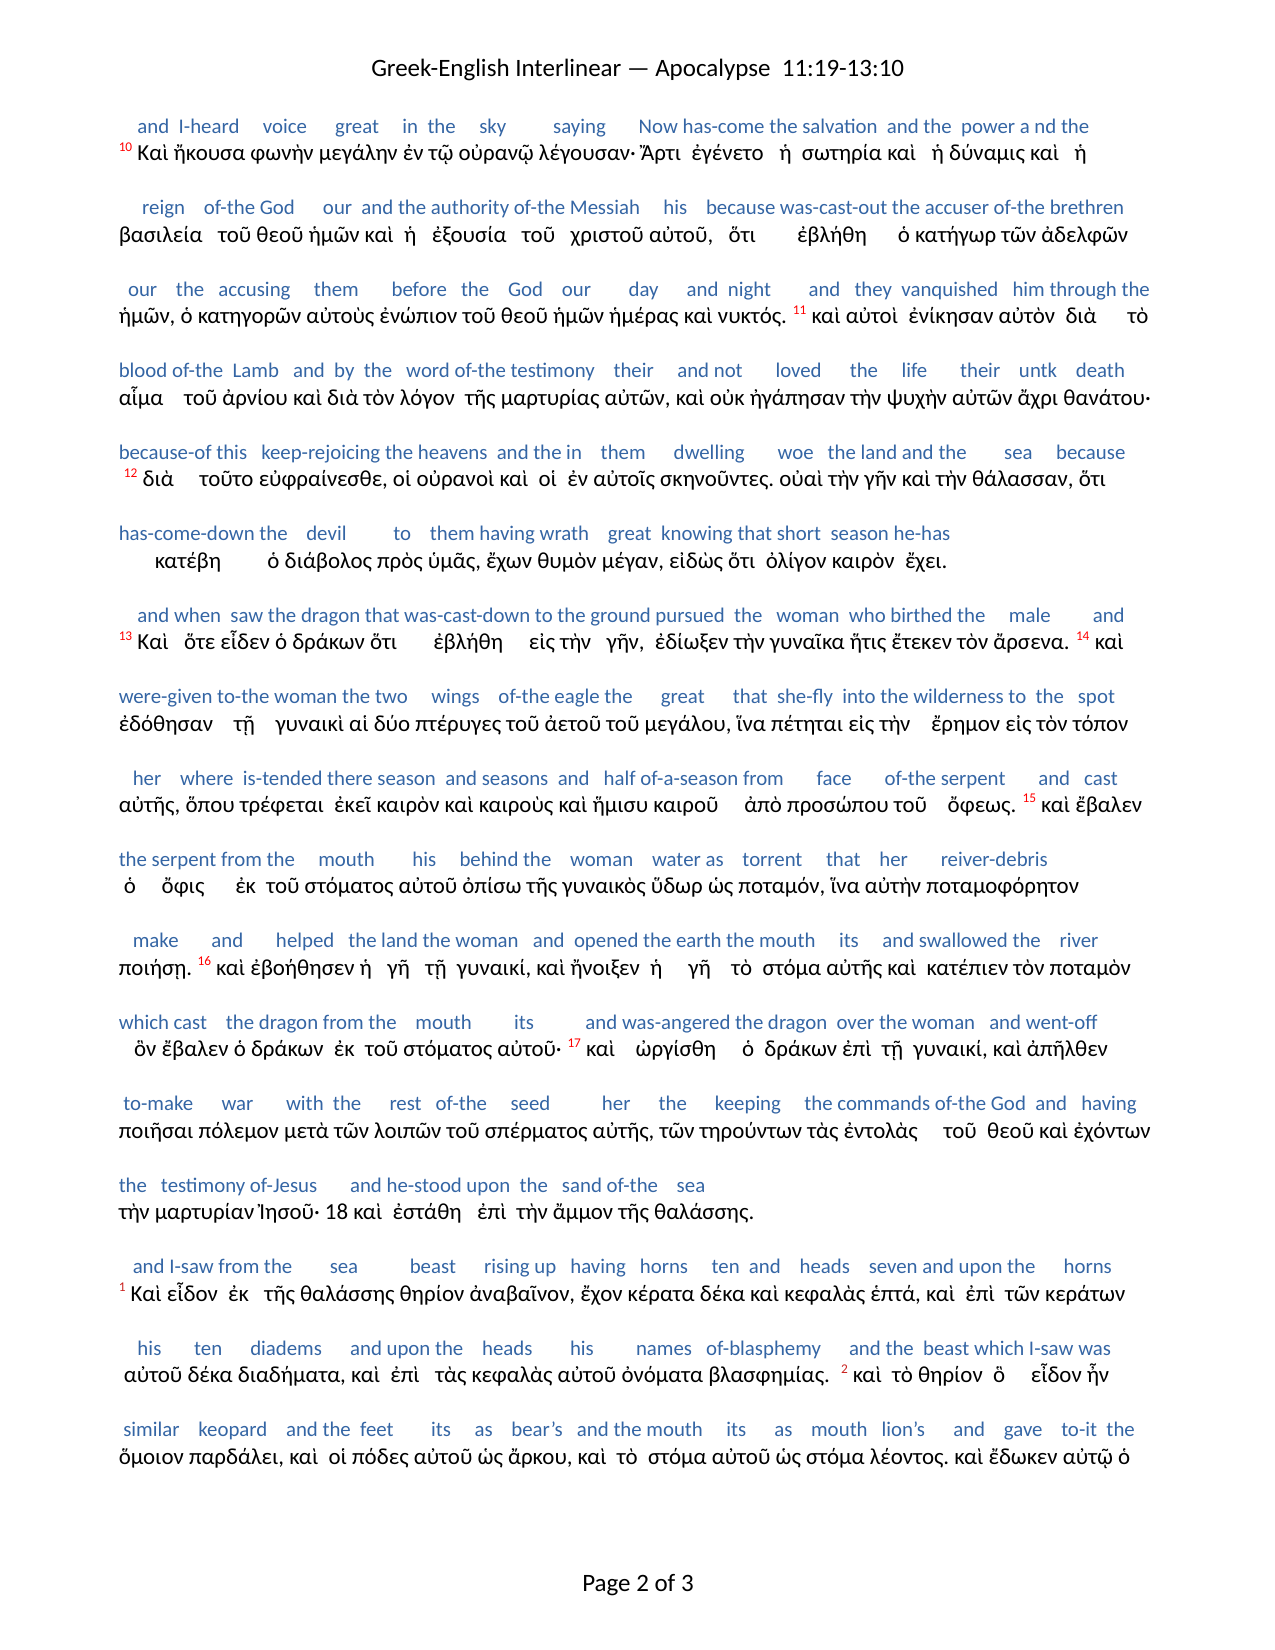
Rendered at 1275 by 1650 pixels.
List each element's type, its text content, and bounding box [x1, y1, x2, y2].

text and I-heard voice great in the sky saying Now has-come the salvation and the power a nd the [118, 113, 1157, 138]
text and when saw the dragon that was-cast-down to the ground pursued the woman who birthed the male and [118, 602, 1157, 627]
text reign of-the God our and the authority of-the Messiah his because was-cast-out the accuser of-the brethren [118, 194, 1157, 220]
text αἷμα τοῦ ἀρνίου καὶ διὰ τὸν λόγον τῆς μαρτυρίας αὐτῶν, καὶ οὐκ ἠγάπησαν τὴν ψυχὴν αὐτῶν ἄχρι θανάτου· [118, 383, 1157, 411]
text ποιῆσαι πόλεμον μετὰ τῶν λοιπῶν τοῦ σπέρματος αὐτῆς, τῶν τηρούντων τὰς ἐντολὰς τοῦ θεοῦ καὶ ἐχόντων [118, 1116, 1157, 1144]
text 13 Καὶ ὅτε εἶδεν ὁ δράκων ὅτι ἐβλήθη εἰς τὴν γῆν, ἐδίωξεν τὴν γυναῖκα ἥτις ἔτεκεν τὸν ἄρσενα. 14 καὶ [118, 627, 1157, 655]
text ὁ ὄφις ἐκ τοῦ στόματος αὐτοῦ ὀπίσω τῆς γυναικὸς ὕδωρ ὡς ποταμόν, ἵνα αὐτὴν ποταμοφόρητον [118, 872, 1157, 899]
text ὃν ἔβαλεν ὁ δράκων ἐκ τοῦ στόματος αὐτοῦ· 17 καὶ ὠργίσθη ὁ δράκων ἐπὶ τῇ γυναικί, καὶ ἀπῆλθεν [118, 1034, 1157, 1062]
text βασιλεία τοῦ θεοῦ ἡμῶν καὶ ἡ ἐξουσία τοῦ χριστοῦ αὐτοῦ, ὅτι ἐβλήθη ὁ κατήγωρ τῶν ἀδελφῶν [118, 220, 1157, 248]
text αὐτῆς, ὅπου τρέφεται ἐκεῖ καιρὸν καὶ καιροὺς καὶ ἥμισυ καιροῦ ἀπὸ προσώπου τοῦ ὄφεως. 15 καὶ ἔβαλεν [118, 790, 1157, 818]
text her where is-tended there season and seasons and half of-a-season from face of-the serpent and cast [118, 765, 1157, 790]
text our the accusing them before the God our day and night and they vanquished him through the [118, 276, 1157, 301]
text his ten diadems and upon the heads his names of-blasphemy and the beast which I-saw was [118, 1335, 1157, 1360]
text ὅμοιον παρδάλει, καὶ οἱ πόδες αὐτοῦ ὡς ἄρκου, καὶ τὸ στόμα αὐτοῦ ὡς στόμα λέοντος. καὶ ἔδωκεν αὐτῷ ὁ [118, 1442, 1157, 1470]
text has-come-down the devil to them having wrath great knowing that short season he-has [118, 520, 1157, 546]
text 12 διὰ τοῦτο εὐφραίνεσθε, οἱ οὐρανοὶ καὶ οἱ ἐν αὐτοῖς σκηνοῦντες. οὐαὶ τὴν γῆν καὶ τὴν θάλασσαν, ὅτι [118, 464, 1157, 492]
text and I-saw from the sea beast rising up having horns ten and heads seven and upon the horns [118, 1253, 1157, 1279]
text ἡμῶν, ὁ κατηγορῶν αὐτοὺς ἐνώπιον τοῦ θεοῦ ἡμῶν ἡμέρας καὶ νυκτός. 11 καὶ αὐτοὶ ἐνίκησαν αὐτὸν διὰ τὸ [118, 301, 1157, 329]
text which cast the dragon from the mouth its and was-angered the dragon over the woman and went-off [118, 1009, 1157, 1034]
text similar keopard and the feet its as bear’s and the mouth its as mouth lion’s and gave to-it the [118, 1416, 1157, 1442]
text to-make war with the rest of-the seed her the keeping the commands of-the God and having [118, 1091, 1157, 1116]
text αὐτοῦ δέκα διαδήματα, καὶ ἐπὶ τὰς κεφαλὰς αὐτοῦ ὀνόματα βλασφημίας. 2 καὶ τὸ θηρίον ὃ εἶδον ἦν [118, 1360, 1157, 1388]
text κατέβη ὁ διάβολος πρὸς ὑμᾶς, ἔχων θυμὸν μέγαν, εἰδὼς ὅτι ὀλίγον καιρὸν ἔχει. [118, 546, 1157, 574]
text the testimony of-Jesus and he-stood upon the sand of-the sea [118, 1172, 1157, 1197]
text ποιήσῃ. 16 καὶ ἐβοήθησεν ἡ γῆ τῇ γυναικί, καὶ ἤνοιξεν ἡ γῆ τὸ στόμα αὐτῆς καὶ κατέπιεν τὸν ποταμὸν [118, 953, 1157, 981]
text because-of this keep-rejoicing the heavens and the in them dwelling woe the land and the sea because [118, 439, 1157, 464]
text 10 Καὶ ἤκουσα φωνὴν μεγάλην ἐν τῷ οὐρανῷ λέγουσαν· Ἄρτι ἐγένετο ἡ σωτηρία καὶ ἡ δύναμις καὶ ἡ [118, 138, 1157, 166]
text 1 Καὶ εἶδον ἐκ τῆς θαλάσσης θηρίον ἀναβαῖνον, ἔχον κέρατα δέκα καὶ κεφαλὰς ἑπτά, καὶ ἐπὶ τῶν κεράτων [118, 1279, 1157, 1307]
text blood of-the Lamb and by the word of-the testimony their and not loved the life their untk death [118, 357, 1157, 383]
text were-given to-the woman the two wings of-the eagle the great that she-fly into the wilderness to the spot [118, 683, 1157, 709]
text make and helped the land the woman and opened the earth the mouth its and swallowed the river [118, 928, 1157, 953]
text the serpent from the mouth his behind the woman water as torrent that her reiver-debris [118, 846, 1157, 872]
text ἐδόθησαν τῇ γυναικὶ αἱ δύο πτέρυγες τοῦ ἀετοῦ τοῦ μεγάλου, ἵνα πέτηται εἰς τὴν ἔρημον εἰς τὸν τόπον [118, 709, 1157, 737]
text τὴν μαρτυρίαν Ἰησοῦ· 18 καὶ ἐστάθη ἐπὶ τὴν ἄμμον τῆς θαλάσσης. [118, 1197, 1157, 1225]
